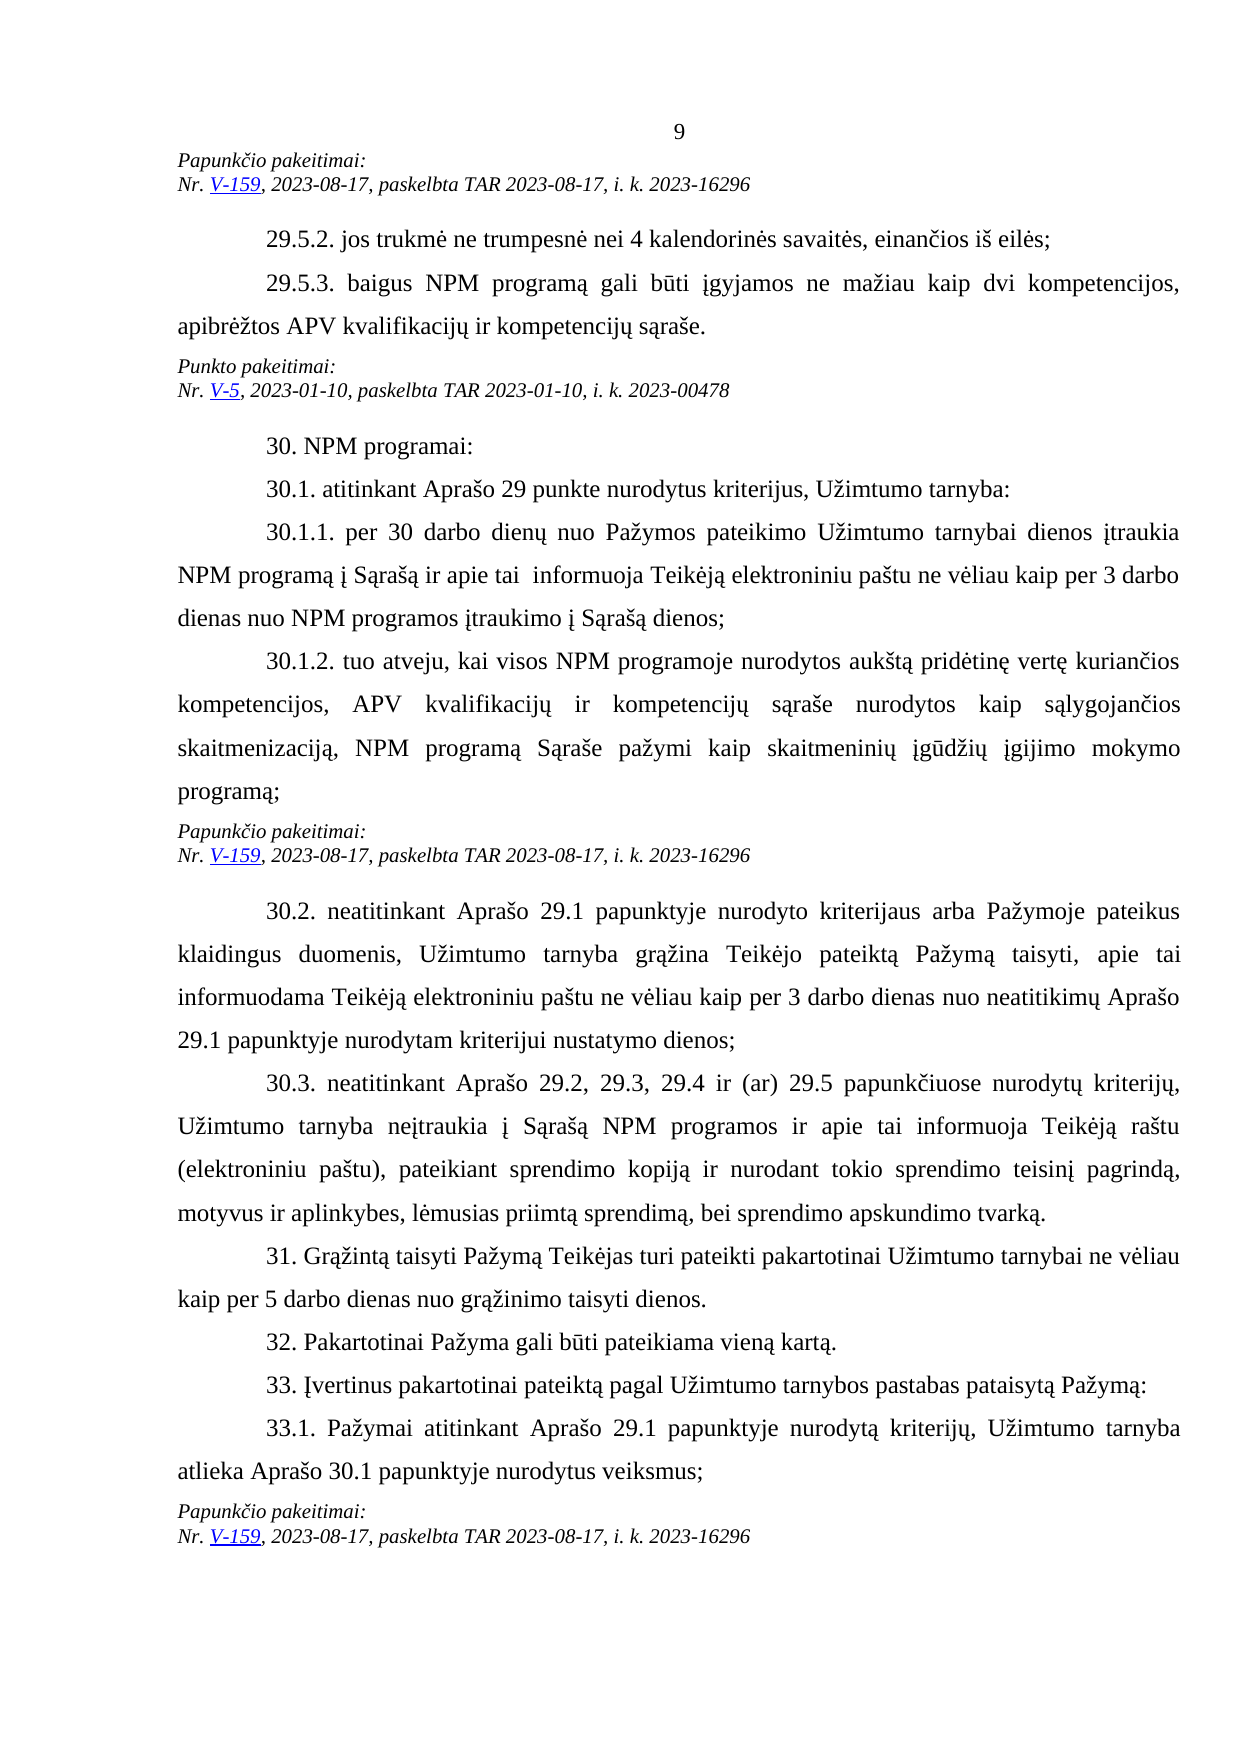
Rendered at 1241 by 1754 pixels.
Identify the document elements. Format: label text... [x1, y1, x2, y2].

text 30.2. neatitinkant Aprašo 29.1 papunktyje nurodyto kriterijaus arba Pažymoje pateikus klaidingus duomenis, Užimtumo tarnyba grąžina Teikėjo pateiktą Pažymą taisyti, apie tai informuodama Teikėją elektroniniu paštu ne vėliau kaip per 3 darbo dienas nuo neatitikimų Aprašo 29.1 papunktyje nurodytam kriterijui nustatymo dienos; [177, 896, 1181, 1054]
text 29.5.3. baigus NPM programą gali būti įgyjamos ne mažiau kaip dvi kompetencijos, apibrėžtos APV kvalifikacijų ir kompetencijų sąraše. [177, 268, 1181, 339]
text 33.1. Pažymai atitinkant Aprašo 29.1 papunktyje nurodytą kriterijų, Užimtumo tarnyba atlieka Aprašo 30.1 papunktyje nurodytus veiksmus; [177, 1413, 1181, 1485]
text 30. NPM programai: [177, 431, 1181, 459]
text 30.3. neatitinkant Aprašo 29.2, 29.3, 29.4 ir (ar) 29.5 papunkčiuose nurodytų kriterijų, Užimtumo tarnyba neįtraukia į Sąrašą NPM programos ir apie tai informuoja Teikėją raštu (elektroniniu paštu), pateikiant sprendimo kopiją ir nurodant tokio sprendimo teisinį pagrindą, motyvus ir aplinkybes, lėmusias priimtą sprendimą, bei sprendimo apskundimo tvarką. [177, 1068, 1181, 1226]
text 30.1.1. per 30 darbo dienų nuo Pažymos pateikimo Užimtumo tarnybai dienos įtraukia NPM programą į Sąrašą ir apie tai informuoja Teikėją elektroniniu paštu ne vėliau kaip per 3 darbo dienas nuo NPM programos įtraukimo į Sąrašą dienos; [177, 517, 1181, 632]
text 30.1. atitinkant Aprašo 29 punkte nurodytus kriterijus, Užimtumo tarnyba: [177, 474, 1181, 503]
text Papunkčio pakeitimai: [177, 819, 1181, 843]
text 31. Grąžintą taisyti Pažymą Teikėjas turi pateikti pakartotinai Užimtumo tarnybai ne vėliau kaip per 5 darbo dienas nuo grąžinimo taisyti dienos. [177, 1241, 1181, 1313]
text 29.5.2. jos trukmė ne trumpesnė nei 4 kalendorinės savaitės, einančios iš eilės; [177, 224, 1181, 253]
text Nr. V-5, 2023-01-10, paskelbta TAR 2023-01-10, i. k. 2023-00478 [177, 378, 1181, 402]
text 32. Pakartotinai Pažyma gali būti pateikiama vieną kartą. [177, 1327, 1181, 1356]
text Nr. V-159, 2023-08-17, paskelbta TAR 2023-08-17, i. k. 2023-16296 [177, 1523, 1181, 1548]
text Nr. V-159, 2023-08-17, paskelbta TAR 2023-08-17, i. k. 2023-16296 [177, 843, 1181, 867]
text Papunkčio pakeitimai: [177, 1499, 1181, 1523]
text 30.1.2. tuo atveju, kai visos NPM programoje nurodytos aukštą pridėtinę vertę kuriančios kompetencijos, APV kvalifikacijų ir kompetencijų sąraše nurodytos kaip sąlygojančios skaitmenizaciją, NPM programą Sąraše pažymi kaip skaitmeninių įgūdžių įgijimo mokymo programą; [177, 646, 1181, 804]
text Nr. V-159, 2023-08-17, paskelbta TAR 2023-08-17, i. k. 2023-16296 [177, 172, 1181, 196]
text 33. Įvertinus pakartotinai pateiktą pagal Užimtumo tarnybos pastabas pataisytą Pažymą: [177, 1370, 1181, 1399]
text Punkto pakeitimai: [177, 354, 1181, 378]
text Papunkčio pakeitimai: [177, 148, 1181, 172]
